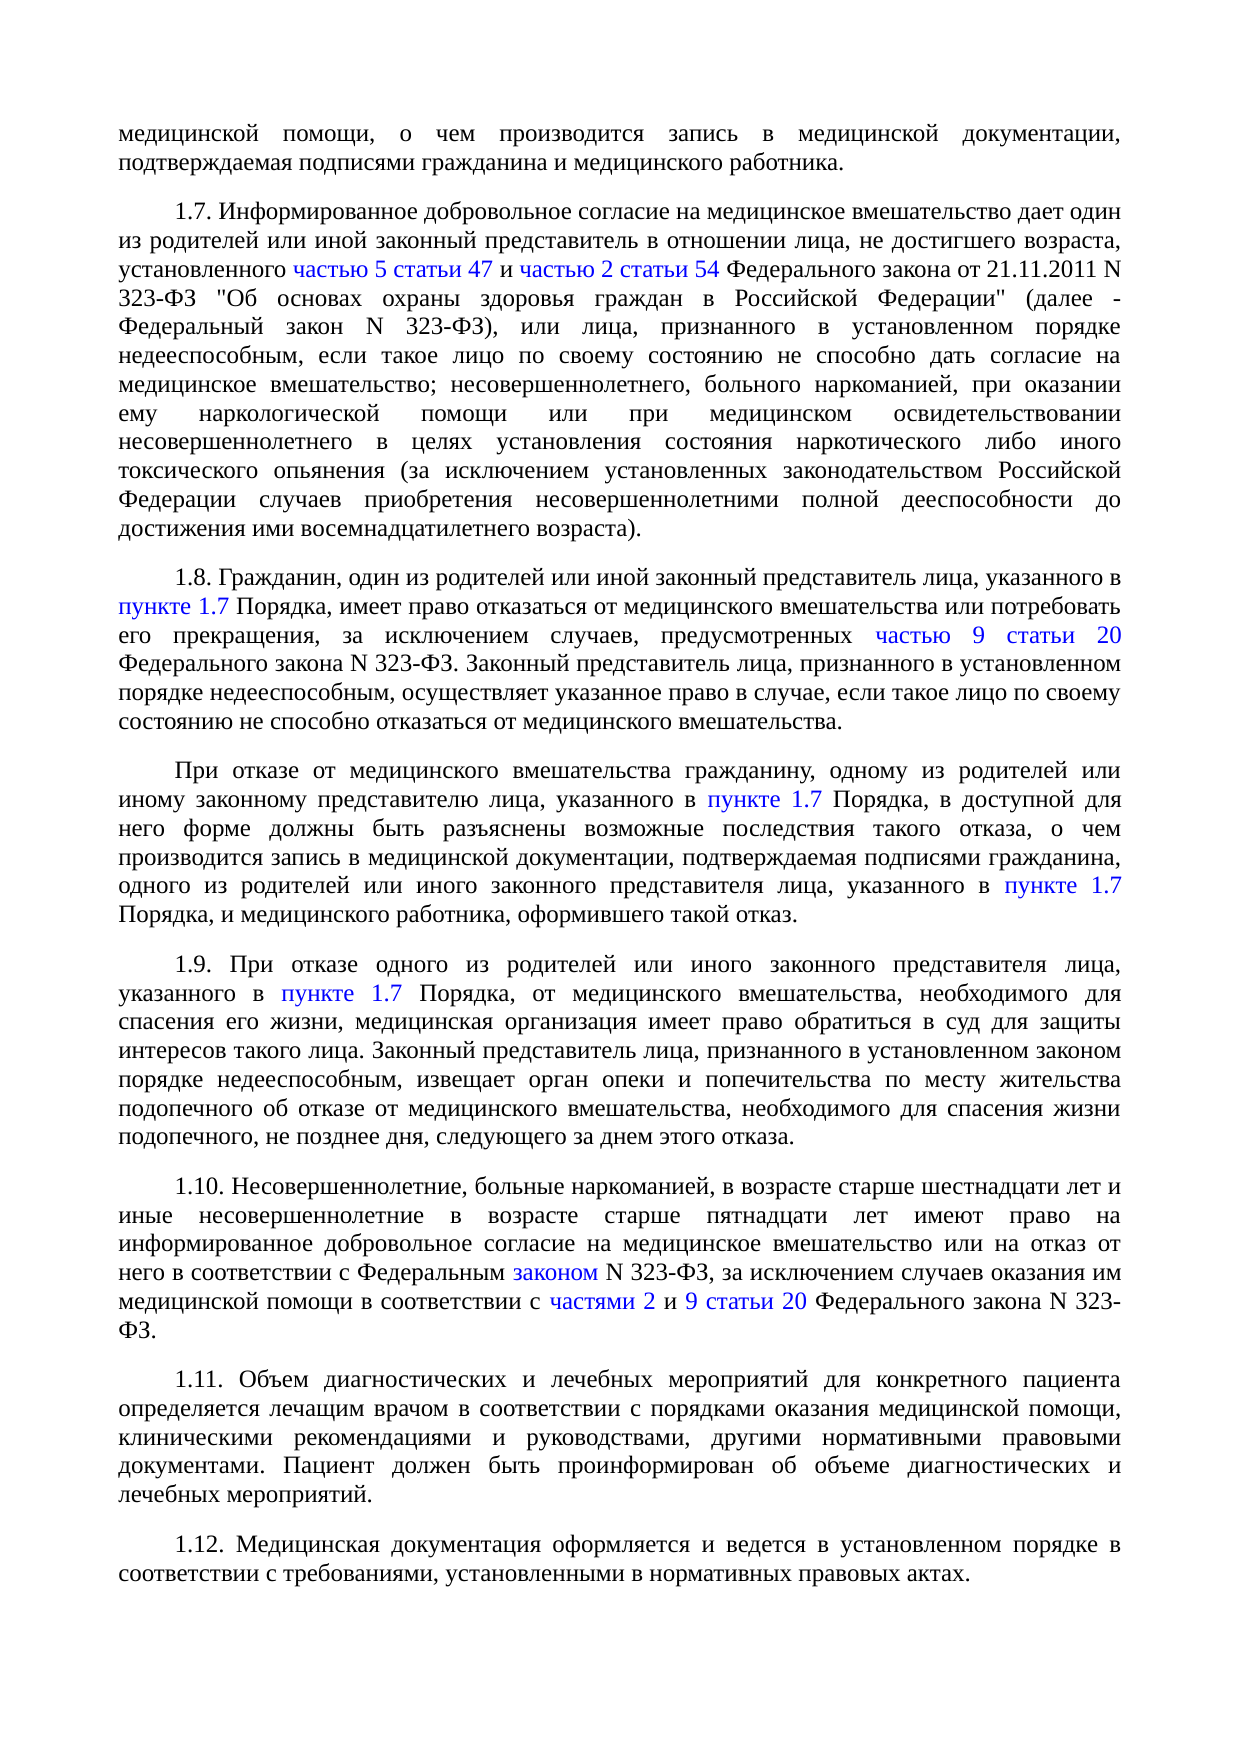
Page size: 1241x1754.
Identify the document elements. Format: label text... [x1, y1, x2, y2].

text 1.9. При отказе одного из родителей или иного законного представителя лица, указанного в пункте 1.7 Порядка, от медицинского вмешательства, необходимого для спасения его жизни, медицинская организация имеет право обратиться в суд для защиты интересов такого лица. Законный представитель лица, признанного в установленном законом порядке недееспособным, извещает орган опеки и попечительства по месту жительства подопечного об отказе от медицинского вмешательства, необходимого для спасения жизни подопечного, не позднее дня, следующего за днем этого отказа. [118, 949, 1122, 1150]
text 1.7. Информированное добровольное согласие на медицинское вмешательство дает один из родителей или иной законный представитель в отношении лица, не достигшего возраста, установленного частью 5 статьи 47 и частью 2 статьи 54 Федерального закона от 21.11.2011 N 323-ФЗ "Об основах охраны здоровья граждан в Российской Федерации" (далее - Федеральный закон N 323-ФЗ), или лица, признанного в установленном порядке недееспособным, если такое лицо по своему состоянию не способно дать согласие на медицинское вмешательство; несовершеннолетнего, больного наркоманией, при оказании ему наркологической помощи или при медицинском освидетельствовании несовершеннолетнего в целях установления состояния наркотического либо иного токсического опьянения (за исключением установленных законодательством Российской Федерации случаев приобретения несовершеннолетними полной дееспособности до достижения ими восемнадцатилетнего возраста). [118, 196, 1122, 541]
text 1.11. Объем диагностических и лечебных мероприятий для конкретного пациента определяется лечащим врачом в соответствии с порядками оказания медицинской помощи, клиническими рекомендациями и руководствами, другими нормативными правовыми документами. Пациент должен быть проинформирован об объеме диагностических и лечебных мероприятий. [118, 1364, 1122, 1508]
text 1.8. Гражданин, один из родителей или иной законный представитель лица, указанного в пункте 1.7 Порядка, имеет право отказаться от медицинского вмешательства или потребовать его прекращения, за исключением случаев, предусмотренных частью 9 статьи 20 Федерального закона N 323-ФЗ. Законный представитель лица, признанного в установленном порядке недееспособным, осуществляет указанное право в случае, если такое лицо по своему состоянию не способно отказаться от медицинского вмешательства. [118, 562, 1122, 735]
text При отказе от медицинского вмешательства гражданину, одному из родителей или иному законному представителю лица, указанного в пункте 1.7 Порядка, в доступной для него форме должны быть разъяснены возможные последствия такого отказа, о чем производится запись в медицинской документации, подтверждаемая подписями гражданина, одного из родителей или иного законного представителя лица, указанного в пункте 1.7 Порядка, и медицинского работника, оформившего такой отказ. [118, 756, 1122, 928]
text 1.10. Несовершеннолетние, больные наркоманией, в возрасте старше шестнадцати лет и иные несовершеннолетние в возрасте старше пятнадцати лет имеют право на информированное добровольное согласие на медицинское вмешательство или на отказ от него в соответствии с Федеральным законом N 323-ФЗ, за исключением случаев оказания им медицинской помощи в соответствии с частями 2 и 9 статьи 20 Федерального закона N 323-ФЗ. [118, 1171, 1122, 1343]
text 1.12. Медицинская документация оформляется и ведется в установленном порядке в соответствии с требованиями, установленными в нормативных правовых актах. [118, 1529, 1122, 1586]
text медицинской помощи, о чем производится запись в медицинской документации, подтверждаемая подписями гражданина и медицинского работника. [118, 118, 1122, 176]
